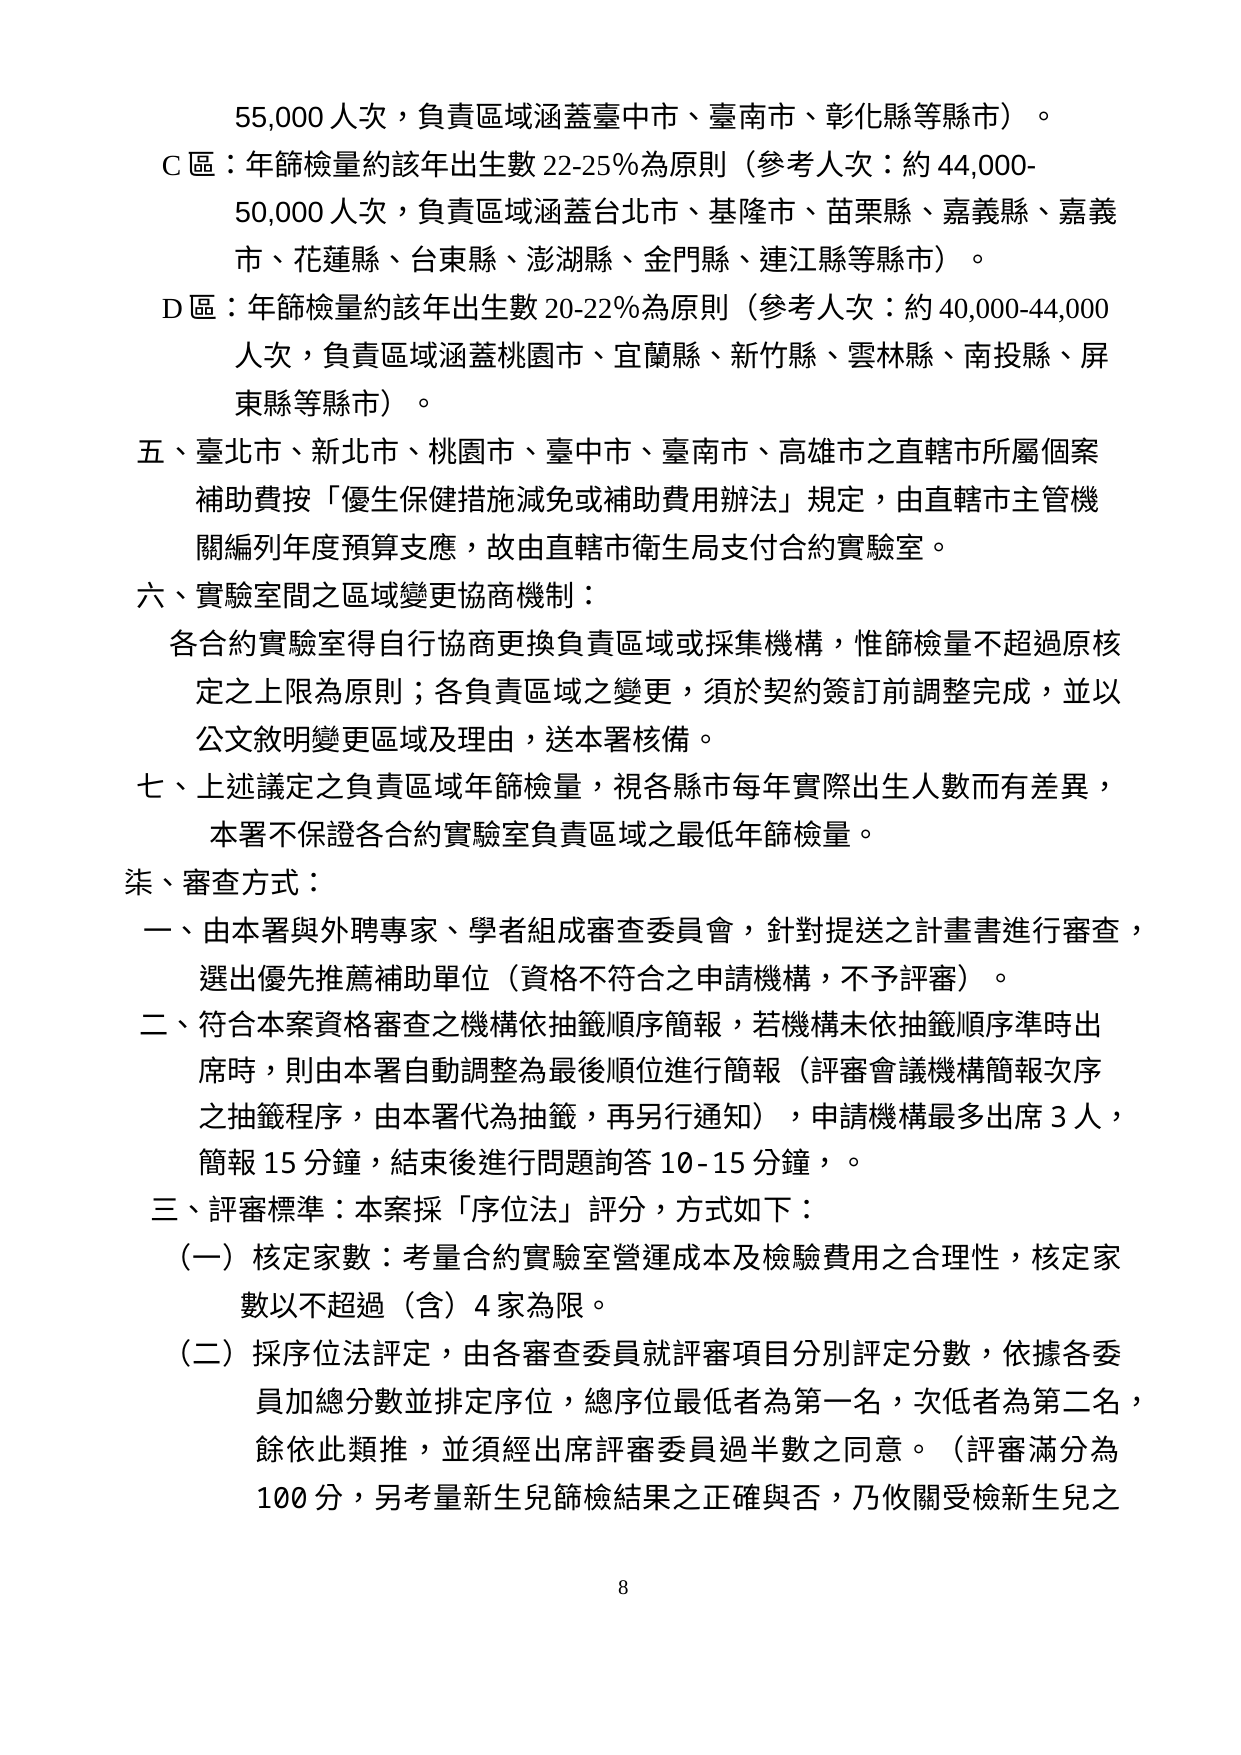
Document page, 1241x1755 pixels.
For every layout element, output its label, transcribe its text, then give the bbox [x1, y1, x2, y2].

text 一、由本署與外聘專家、學者組成審查委員會，針對提送之計畫書進行審查，選出優先推薦補助單位（資格不符合之申請機構，不予評審）。 [143, 903, 1122, 999]
text 柒、審查方式： [124, 855, 1122, 903]
text 二、符合本案資格審查之機構依抽籤順序簡報，若機構未依抽籤順序準時出席時，則由本署自動調整為最後順位進行簡報（評審會議機構簡報次序之抽籤程序，由本署代為抽籤，再另行通知），申請機構最多出席3人，簡報15分鐘，結束後進行問題詢答10-15分鐘，。 [139, 999, 1122, 1182]
text 六、實驗室間之區域變更協商機制： [137, 568, 1122, 616]
text 三、評審標準：本案採「序位法」評分，方式如下： [150, 1182, 1122, 1230]
text （二）採序位法評定，由各審查委員就評審項目分別評定分數，依據各委員加總分數並排定序位，總序位最低者為第一名，次低者為第二名，餘依此類推，並須經出席評審委員過半數之同意。（評審滿分為100分，另考量新生兒篩檢結果之正確與否，乃攸關受檢新生兒之健康及後續照護，故提高評定合約實驗室通過標準為總平均得分達80分（含）以上，未達80分者，視為不合格，不得作為補助機構）。依其優先補助序位，依序選擇其負責區域（詳如陸、依優先補助單位之年篩檢量及負責區域）。 [162, 1326, 1122, 1518]
text 七、上述議定之負責區域年篩檢量，視各縣市每年實際出生人數而有差異，本署不保證各合約實驗室負責區域之最低年篩檢量。 [137, 759, 1122, 855]
text D區：年篩檢量約該年出生數20-22％為原則（參考人次：約40,000-44,000人次，負責區域涵蓋桃園市、宜蘭縣、新竹縣、雲林縣、南投縣、屏東縣等縣市）。 [162, 280, 1122, 424]
text （一）核定家數：考量合約實驗室營運成本及檢驗費用之合理性，核定家數以不超過（含）4家為限。 [162, 1230, 1122, 1326]
text 各合約實驗室得自行協商更換負責區域或採集機構，惟篩檢量不超過原核定之上限為原則；各負責區域之變更，須於契約簽訂前調整完成，並以公文敘明變更區域及理由，送本署核備。 [137, 616, 1122, 759]
text C區：年篩檢量約該年出生數22-25％為原則（參考人次：約44,000-50,000人次，負責區域涵蓋台北市、基隆市、苗栗縣、嘉義縣、嘉義市、花蓮縣、台東縣、澎湖縣、金門縣、連江縣等縣市）。 [162, 137, 1122, 280]
text 55,000人次，負責區域涵蓋臺中市、臺南市、彰化縣等縣市）。 [162, 89, 1122, 137]
text 五、臺北市、新北市、桃園市、臺中市、臺南市、高雄市之直轄市所屬個案補助費按「優生保健措施減免或補助費用辦法」規定，由直轄市主管機關編列年度預算支應，故由直轄市衛生局支付合約實驗室。 [137, 424, 1122, 568]
